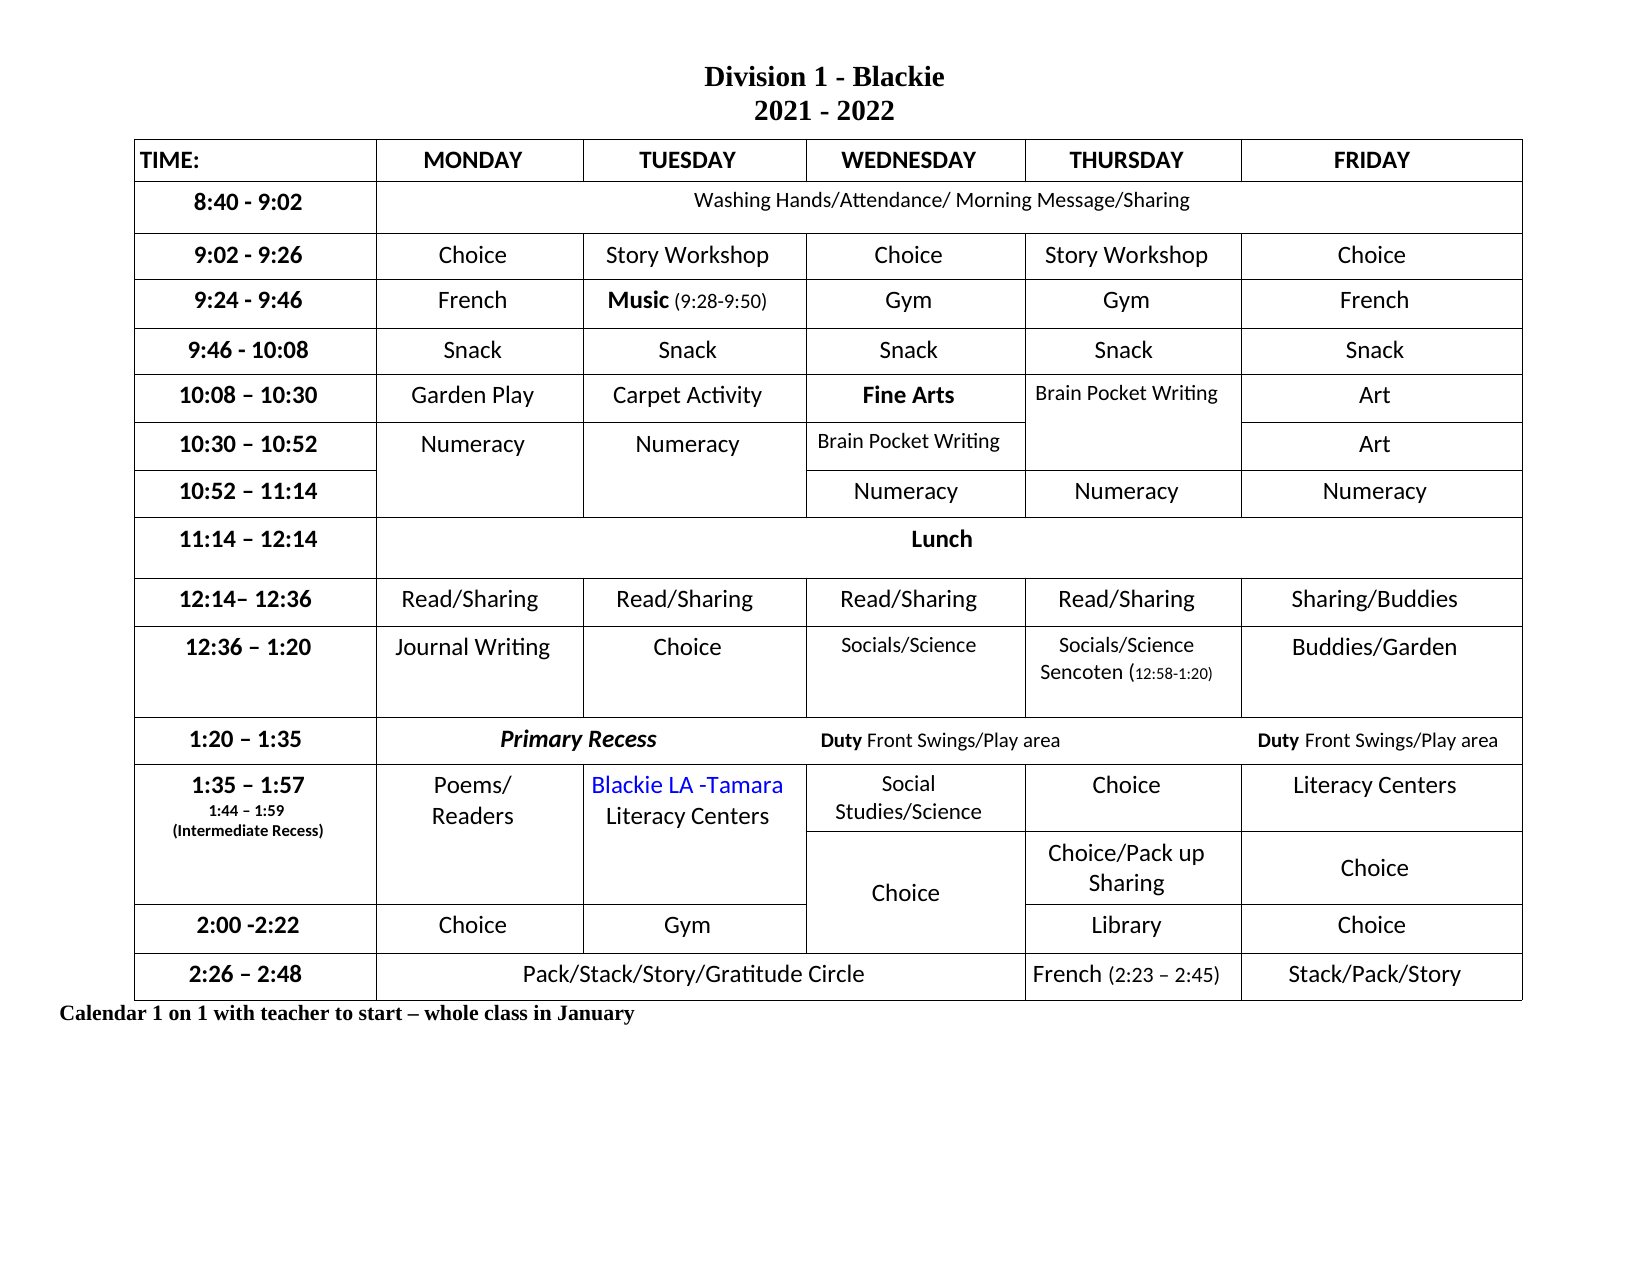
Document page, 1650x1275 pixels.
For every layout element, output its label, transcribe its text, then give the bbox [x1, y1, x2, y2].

table_cell Story Workshop [584, 234, 806, 279]
table_cell Pack/Stack/Story/Gratitude Circle [377, 954, 1025, 999]
table_cell Choice [377, 905, 583, 953]
table_cell 12:36 – 1:20 [135, 627, 376, 717]
table_cell Music (9:28-9:50) [584, 280, 806, 328]
table_cell 10:52 – 11:14 [135, 471, 376, 517]
table_cell Snack [807, 329, 1025, 374]
table_cell Primary Recess Duty Front Swings/Play area Duty Front Swings/Play area [377, 718, 1522, 764]
table_cell French (2:23 – 2:45) [1026, 954, 1241, 999]
table_cell French [377, 280, 583, 328]
table_cell Read/Sharing [1026, 579, 1241, 626]
table_cell 10:30 – 10:52 [135, 423, 376, 469]
table_cell Social Studies/Science [807, 765, 1025, 831]
table_header THURSDAY [1026, 140, 1241, 181]
table_cell Choice [1242, 234, 1522, 279]
table_cell 1:20 – 1:35 [135, 718, 376, 764]
table_cell 10:08 – 10:30 [135, 375, 376, 422]
table_cell Washing Hands/Attendance/ Morning Message/Sharing [377, 182, 1522, 233]
table_cell Read/Sharing [377, 579, 583, 626]
table_cell Sharing/Buddies [1242, 579, 1522, 626]
table_cell Choice [584, 627, 806, 717]
table_cell Snack [377, 329, 583, 374]
table_header FRIDAY [1242, 140, 1522, 181]
table_cell Art [1242, 423, 1522, 469]
table_cell 11:14 – 12:14 [135, 518, 376, 578]
table_cell Snack [1026, 329, 1241, 374]
table_header TUESDAY [584, 140, 806, 181]
text Calendar 1 on 1 with teacher to start – whole class in January [59, 821, 1590, 1025]
table_cell Choice [1242, 905, 1522, 953]
table_cell Snack [584, 329, 806, 374]
table_cell Read/Sharing [807, 579, 1025, 626]
table_cell Art [1242, 375, 1522, 422]
table_cell Socials/Science [807, 627, 1025, 717]
table_header TIME: [135, 140, 376, 181]
table_cell Journal Writing [377, 627, 583, 717]
table_cell 9:24 - 9:46 [135, 280, 376, 328]
table_cell Carpet Activity [584, 375, 806, 422]
table_cell 9:02 - 9:26 [135, 234, 376, 279]
table_cell Socials/Science Sencoten (12:58-1:20) [1026, 627, 1241, 717]
table_cell Choice [807, 832, 1025, 953]
table_cell 2:00 -2:22 [135, 905, 376, 953]
table_cell Brain Pocket Writing [1026, 375, 1241, 469]
table_cell Buddies/Garden [1242, 627, 1522, 717]
table_cell 1:35 – 1:57 1:44 – 1:59 (Intermediate Recess) [135, 765, 376, 904]
table_header WEDNESDAY [807, 140, 1025, 181]
table_cell Snack [1242, 329, 1522, 374]
table_cell Lunch [377, 518, 1522, 578]
table_cell Gym [807, 280, 1025, 328]
table_cell Library [1026, 905, 1241, 953]
table_cell Choice [1026, 765, 1241, 831]
table_cell Choice [807, 234, 1025, 279]
table_cell Gym [1026, 280, 1241, 328]
table_cell Gym [584, 905, 806, 953]
table_cell Brain Pocket Writing [807, 423, 1025, 469]
table_cell Literacy Centers [1242, 765, 1522, 831]
table_cell Choice [377, 234, 583, 279]
table_cell Blackie LA -Tamara Literacy Centers [584, 765, 806, 904]
text Division 1 - Blackie [59, 59, 1590, 93]
table_cell Numeracy [1242, 471, 1522, 517]
table_cell 9:46 - 10:08 [135, 329, 376, 374]
table_cell Garden Play [377, 375, 583, 422]
table_cell 8:40 - 9:02 [135, 182, 376, 233]
table_header MONDAY [377, 140, 583, 181]
table_cell Fine Arts [807, 375, 1025, 422]
text 2021 - 2022 [59, 93, 1590, 126]
table_cell Numeracy [377, 423, 583, 517]
table_cell Poems/ Readers [377, 765, 583, 904]
table_cell French [1242, 280, 1522, 328]
table_cell Stack/Pack/Story [1242, 954, 1522, 999]
table_cell Choice/Pack up Sharing [1026, 832, 1241, 904]
table_cell Numeracy [1026, 471, 1241, 517]
table_cell 12:14– 12:36 [135, 579, 376, 626]
table_cell Choice [1242, 832, 1522, 904]
table_cell Story Workshop [1026, 234, 1241, 279]
table_cell Read/Sharing [584, 579, 806, 626]
table_cell Numeracy [807, 471, 1025, 517]
table_cell 2:26 – 2:48 [135, 954, 376, 999]
table_cell Numeracy [584, 423, 806, 517]
